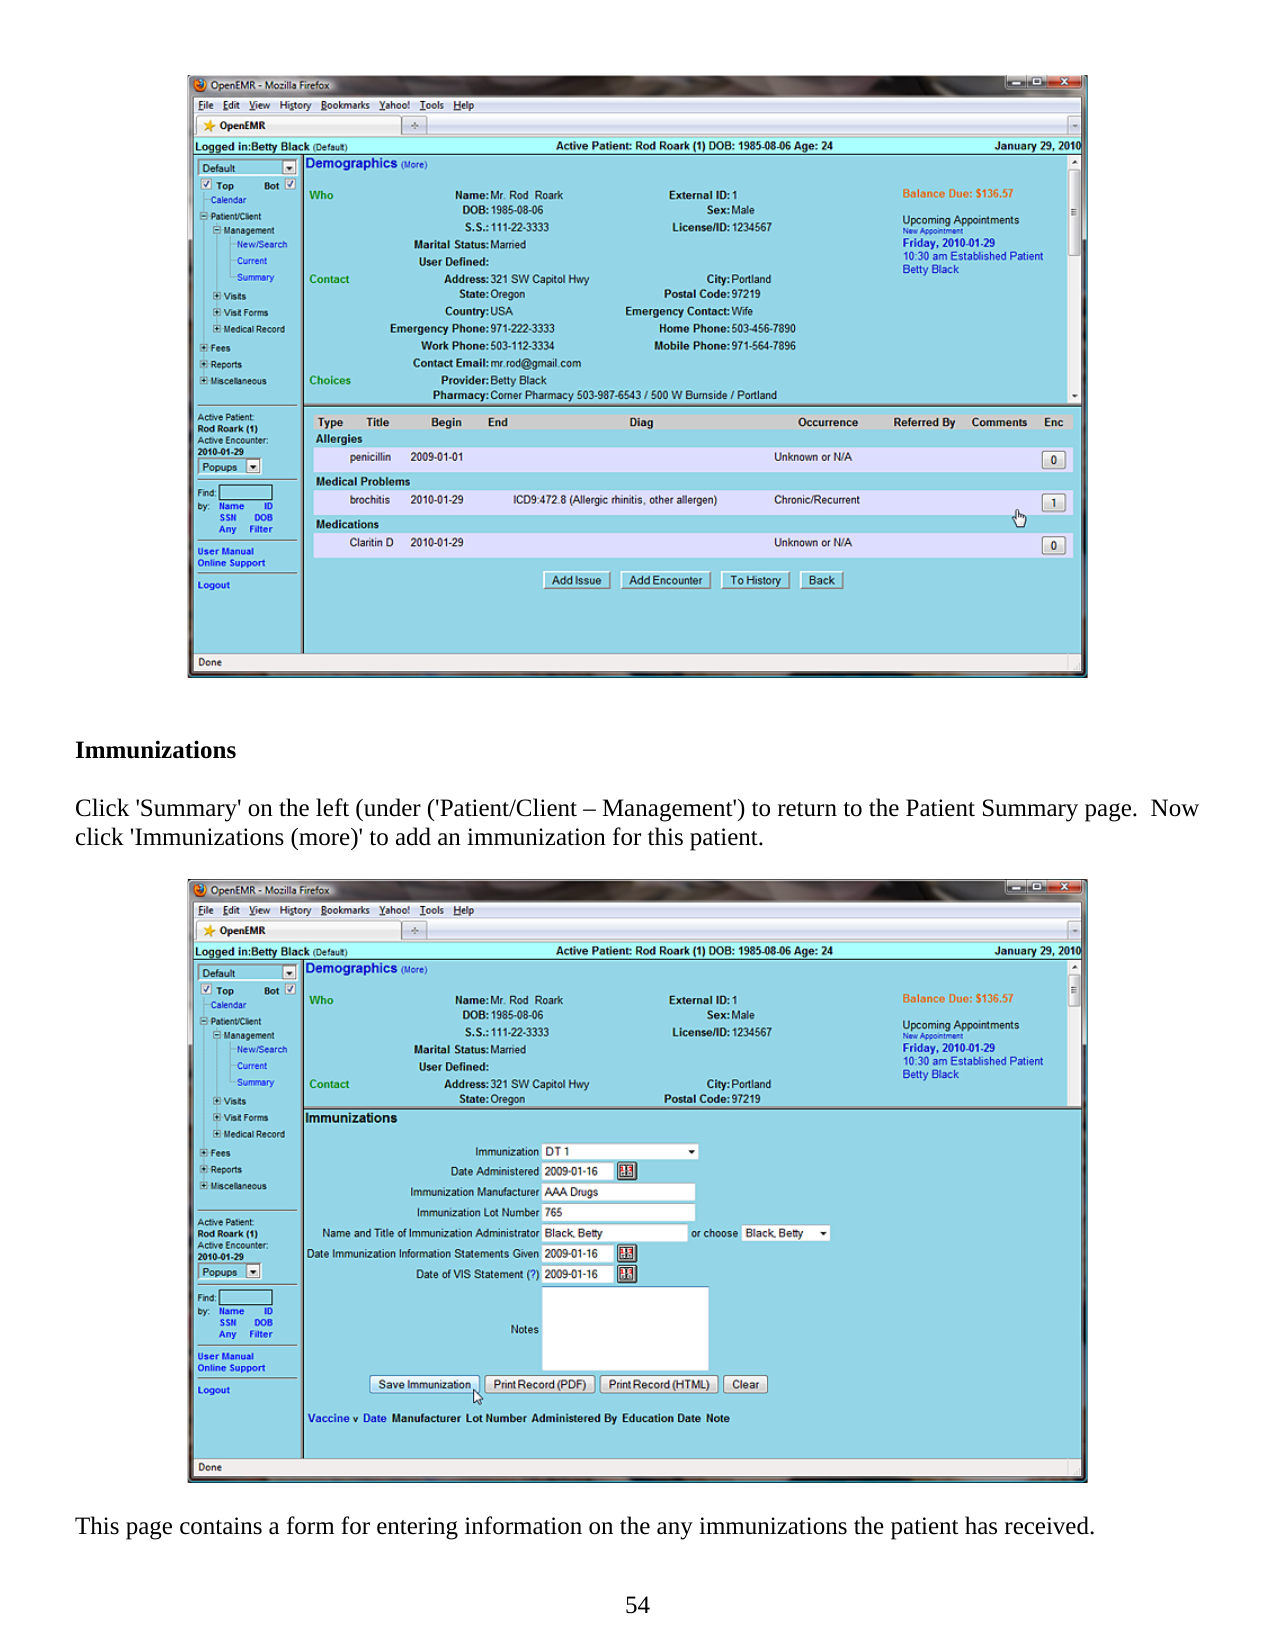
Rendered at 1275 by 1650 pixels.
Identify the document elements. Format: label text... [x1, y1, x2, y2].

picture [187, 75, 1088, 678]
picture [187, 879, 1088, 1483]
text Click 'Summary' on the left (under ('Patient/Client – Management') to return to the Patient Summary page. Now click 'Immunizations (more)' to add an immunization for this patient. [75, 793, 1200, 851]
text Immunizations [75, 736, 1200, 764]
text This page contains a form for entering information on the any immunizations the patient has received. [75, 1511, 1200, 1540]
